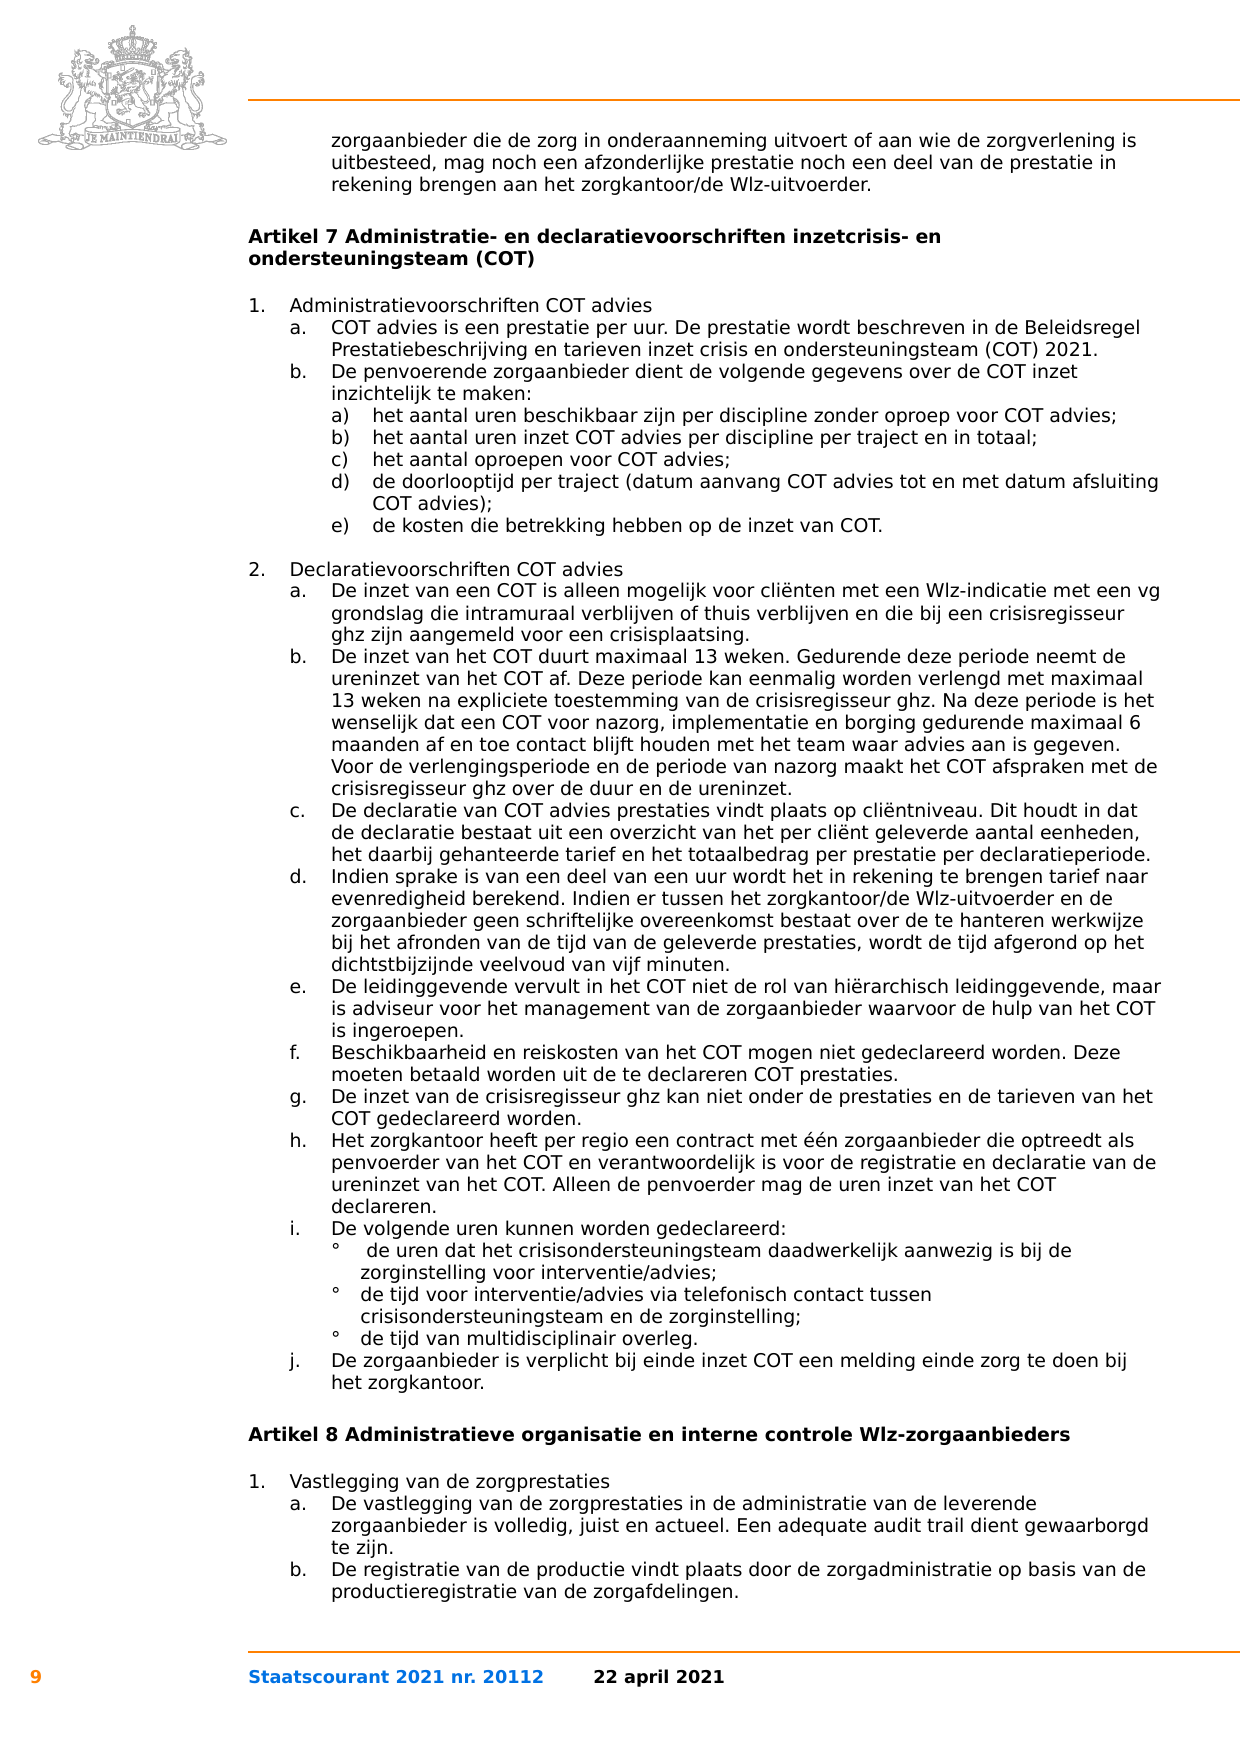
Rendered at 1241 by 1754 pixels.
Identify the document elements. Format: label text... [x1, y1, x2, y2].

text 1. Vastlegging van de zorgprestaties [248, 1471, 1163, 1493]
picture [38, 25, 227, 150]
text j. De zorgaanbieder is verplicht bij einde inzet COT een melding einde zorg te doen bij het zorgkantoor. [289, 1350, 1163, 1394]
text b. De registratie van de productie vindt plaats door de zorgadministratie op basis van de productieregistratie van de zorgafdelingen. [289, 1558, 1163, 1602]
text 1. Administratievoorschriften COT advies [248, 295, 1163, 317]
text c. De declaratie van COT advies prestaties vindt plaats op cliëntniveau. Dit houdt in dat de declaratie bestaat uit een overzicht van het per cliënt geleverde aantal eenheden, het daarbij gehanteerde tarief en het totaalbedrag per prestatie per declaratieperiode. [289, 800, 1163, 866]
subtitle Artikel 8 Administratieve organisatie en interne controle Wlz-zorgaanbieders [248, 1424, 1163, 1446]
text c) het aantal oproepen voor COT advies; [331, 449, 1163, 471]
text d) de doorlooptijd per traject (datum aanvang COT advies tot en met datum afsluiting COT advies); [331, 471, 1163, 514]
subtitle Artikel 7 Administratie- en declaratievoorschriften inzetcrisis- en ondersteuningsteam (COT) [248, 226, 1163, 270]
text 2. Declaratievoorschriften COT advies [248, 558, 1163, 580]
text b. De inzet van het COT duurt maximaal 13 weken. Gedurende deze periode neemt de ureninzet van het COT af. Deze periode kan eenmalig worden verlengd met maximaal 13 weken na expliciete toestemming van de crisisregisseur ghz. Na deze periode is het wenselijk dat een COT voor nazorg, implementatie en borging gedurende maximaal 6 maanden af en toe contact blijft houden met het team waar advies aan is gegeven. Voor de verlengingsperiode en de periode van nazorg maakt het COT afspraken met de crisisregisseur ghz over de duur en de ureninzet. [289, 646, 1163, 800]
text e. De leidinggevende vervult in het COT niet de rol van hiërarchisch leidinggevende, maar is adviseur voor het management van de zorgaanbieder waarvoor de hulp van het COT is ingeroepen. [289, 976, 1163, 1042]
text zorgaanbieder die de zorg in onderaanneming uitvoert of aan wie de zorgverlening is uitbesteed, mag noch een afzonderlijke prestatie noch een deel van de prestatie in rekening brengen aan het zorgkantoor/de Wlz-uitvoerder. [289, 130, 1163, 196]
text i. De volgende uren kunnen worden gedeclareerd: [289, 1218, 1163, 1240]
text d. Indien sprake is van een deel van een uur wordt het in rekening te brengen tarief naar evenredigheid berekend. Indien er tussen het zorgkantoor/de Wlz-uitvoerder en de zorgaanbieder geen schriftelijke overeenkomst bestaat over de te hanteren werkwijze bij het afronden van de tijd van de geleverde prestaties, wordt de tijd afgerond op het dichtstbijzijnde veelvoud van vijf minuten. [289, 866, 1163, 976]
text e) de kosten die betrekking hebben op de inzet van COT. [331, 514, 1163, 537]
text ° de tijd van multidisciplinair overleg. [331, 1328, 1163, 1350]
text a. COT advies is een prestatie per uur. De prestatie wordt beschreven in de Beleidsregel Prestatiebeschrijving en tarieven inzet crisis en ondersteuningsteam (COT) 2021. [289, 317, 1163, 361]
text a. De vastlegging van de zorgprestaties in de administratie van de leverende zorgaanbieder is volledig, juist en actueel. Een adequate audit trail dient gewaarborgd te zijn. [289, 1493, 1163, 1558]
text ° de tijd voor interventie/advies via telefonisch contact tussen crisisondersteuningsteam en de zorginstelling; [331, 1284, 1163, 1328]
text a) het aantal uren beschikbaar zijn per discipline zonder oproep voor COT advies; [331, 405, 1163, 427]
text b. De penvoerende zorgaanbieder dient de volgende gegevens over de COT inzet inzichtelijk te maken: [289, 361, 1163, 405]
text ° de uren dat het crisisondersteuningsteam daadwerkelijk aanwezig is bij de zorginstelling voor interventie/advies; [331, 1240, 1163, 1284]
text f. Beschikbaarheid en reiskosten van het COT mogen niet gedeclareerd worden. Deze moeten betaald worden uit de te declareren COT prestaties. [289, 1042, 1163, 1086]
text a. De inzet van een COT is alleen mogelijk voor cliënten met een Wlz-indicatie met een vg grondslag die intramuraal verblijven of thuis verblijven en die bij een crisisregisseur ghz zijn aangemeld voor een crisisplaatsing. [289, 580, 1163, 646]
text g. De inzet van de crisisregisseur ghz kan niet onder de prestaties en de tarieven van het COT gedeclareerd worden. [289, 1086, 1163, 1130]
text h. Het zorgkantoor heeft per regio een contract met één zorgaanbieder die optreedt als penvoerder van het COT en verantwoordelijk is voor de registratie en declaratie van de ureninzet van het COT. Alleen de penvoerder mag de uren inzet van het COT declareren. [289, 1130, 1163, 1218]
text b) het aantal uren inzet COT advies per discipline per traject en in totaal; [331, 427, 1163, 449]
